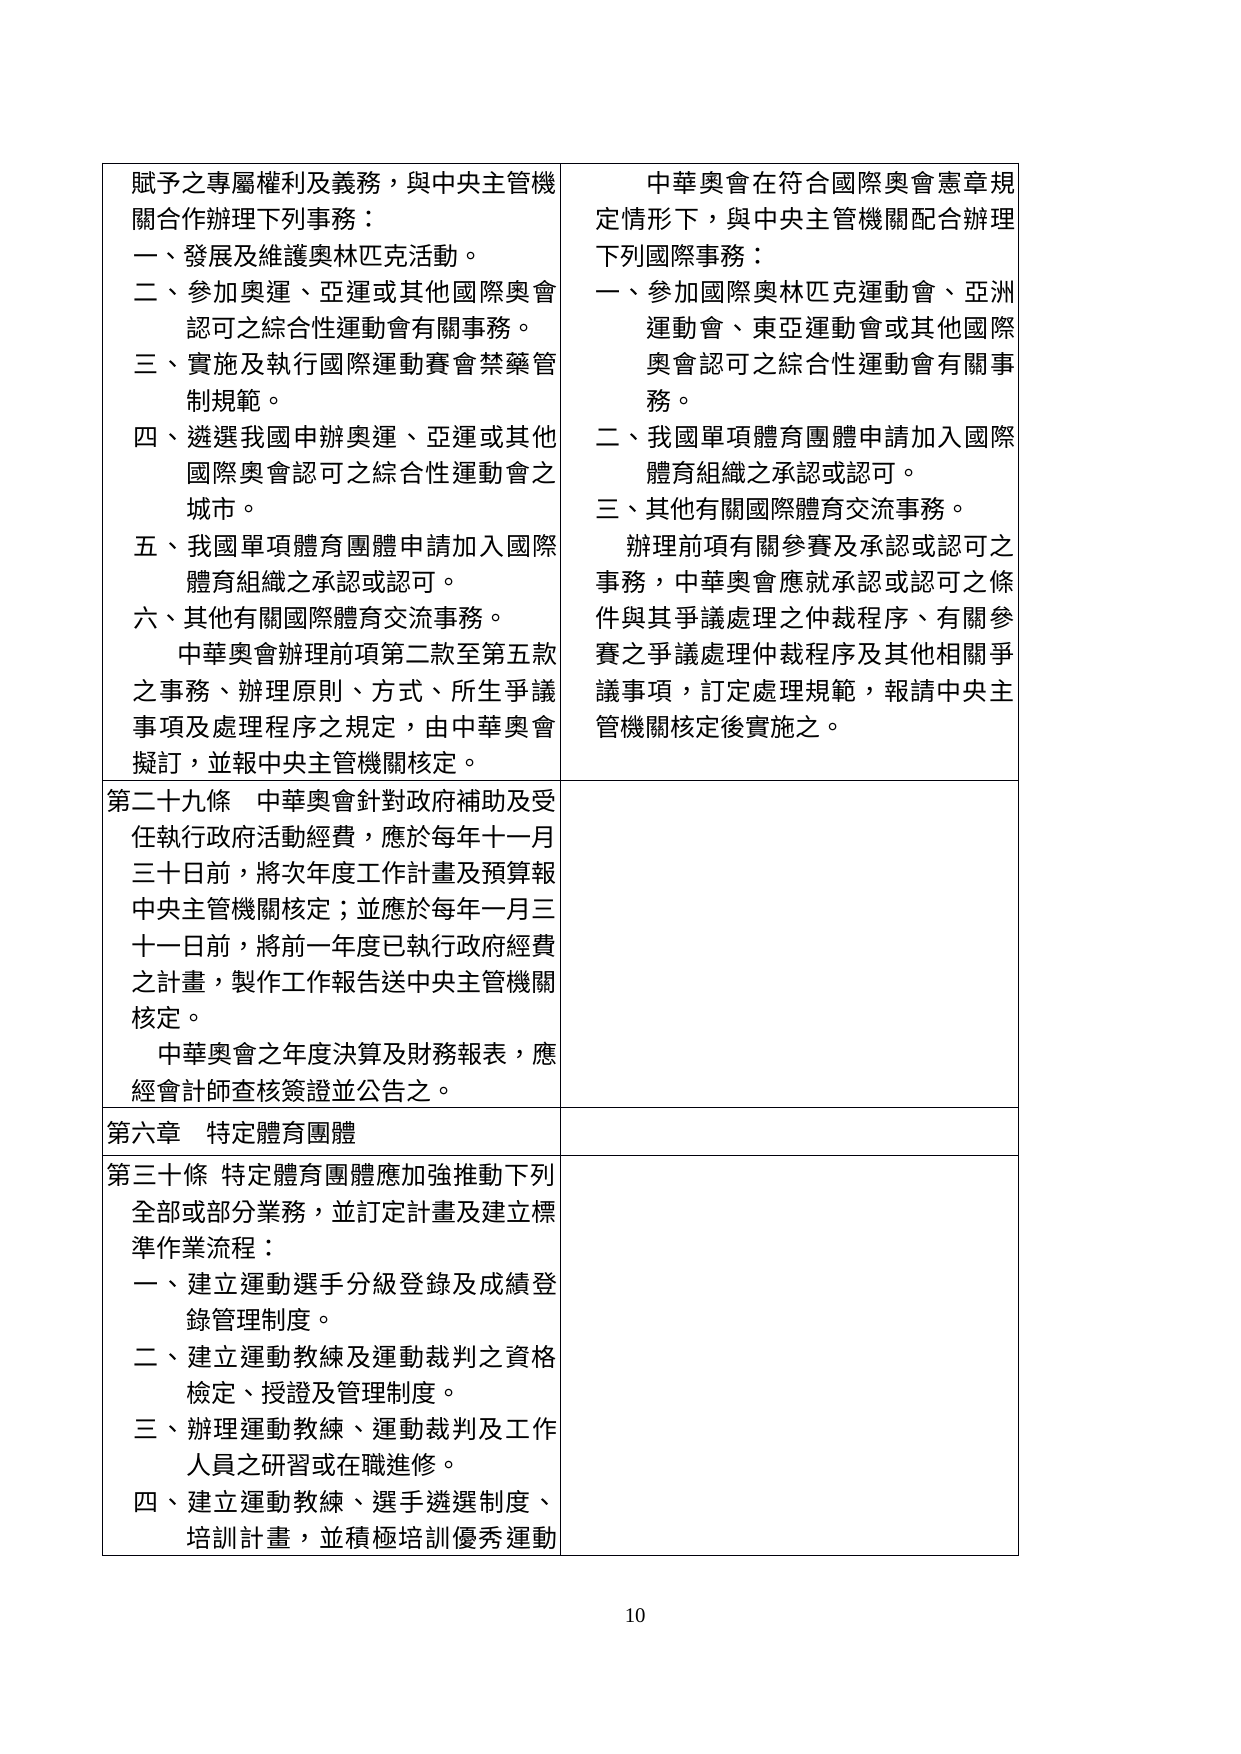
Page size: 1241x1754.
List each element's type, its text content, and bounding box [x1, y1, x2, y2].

table_cell 第六章 特定體育團體 [103, 1108, 560, 1155]
table_cell [561, 1108, 1018, 1155]
table_cell [561, 781, 1018, 1107]
table_cell [561, 1156, 1018, 1554]
table_cell 第三十條 特定體育團體應加強推動下列全部或部分業務，並訂定計畫及建立標準作業流程： 一、建立運動選手分級登錄及成績登錄管理制度。 二、建立運動教練及運動裁判之資格檢定、授證及管理制度。 三、辦理運動教練、運動裁判及工作人員之研習或在職進修。 四、建立運動教練、選手遴選制度、培訓計畫，並積極培訓優秀運動 [103, 1156, 560, 1554]
table_cell 第二十九條 中華奧會針對政府補助及受任執行政府活動經費，應於每年十一月三十日前，將次年度工作計畫及預算報中央主管機關核定；並應於每年一月三十一日前，將前一年度已執行政府經費之計畫，製作工作報告送中央主管機關核定。 中華奧會之年度決算及財務報表，應經會計師查核簽證並公告之。 [103, 781, 560, 1107]
table_cell 中華奧會在符合國際奧會憲章規定情形下，與中央主管機關配合辦理下列國際事務： 一、參加國際奧林匹克運動會、亞洲運動會、東亞運動會或其他國際奧會認可之綜合性運動會有關事務。 二、我國單項體育團體申請加入國際體育組織之承認或認可。 三、其他有關國際體育交流事務。 辦理前項有關參賽及承認或認可之事務，中華奧會應就承認或認可之條件與其爭議處理之仲裁程序、有關參賽之爭議處理仲裁程序及其他相關爭議事項，訂定處理規範，報請中央主管機關核定後實施之。 [561, 164, 1018, 780]
table_cell 賦予之專屬權利及義務，與中央主管機關合作辦理下列事務： 一、發展及維護奧林匹克活動。 二、參加奧運、亞運或其他國際奧會認可之綜合性運動會有關事務。 三、實施及執行國際運動賽會禁藥管制規範。 四、遴選我國申辦奧運、亞運或其他國際奧會認可之綜合性運動會之城市。 五、我國單項體育團體申請加入國際體育組織之承認或認可。 六、其他有關國際體育交流事務。 中華奧會辦理前項第二款至第五款之事務、辦理原則、方式、所生爭議事項及處理程序之規定，由中華奧會擬訂，並報中央主管機關核定。 [103, 164, 560, 780]
